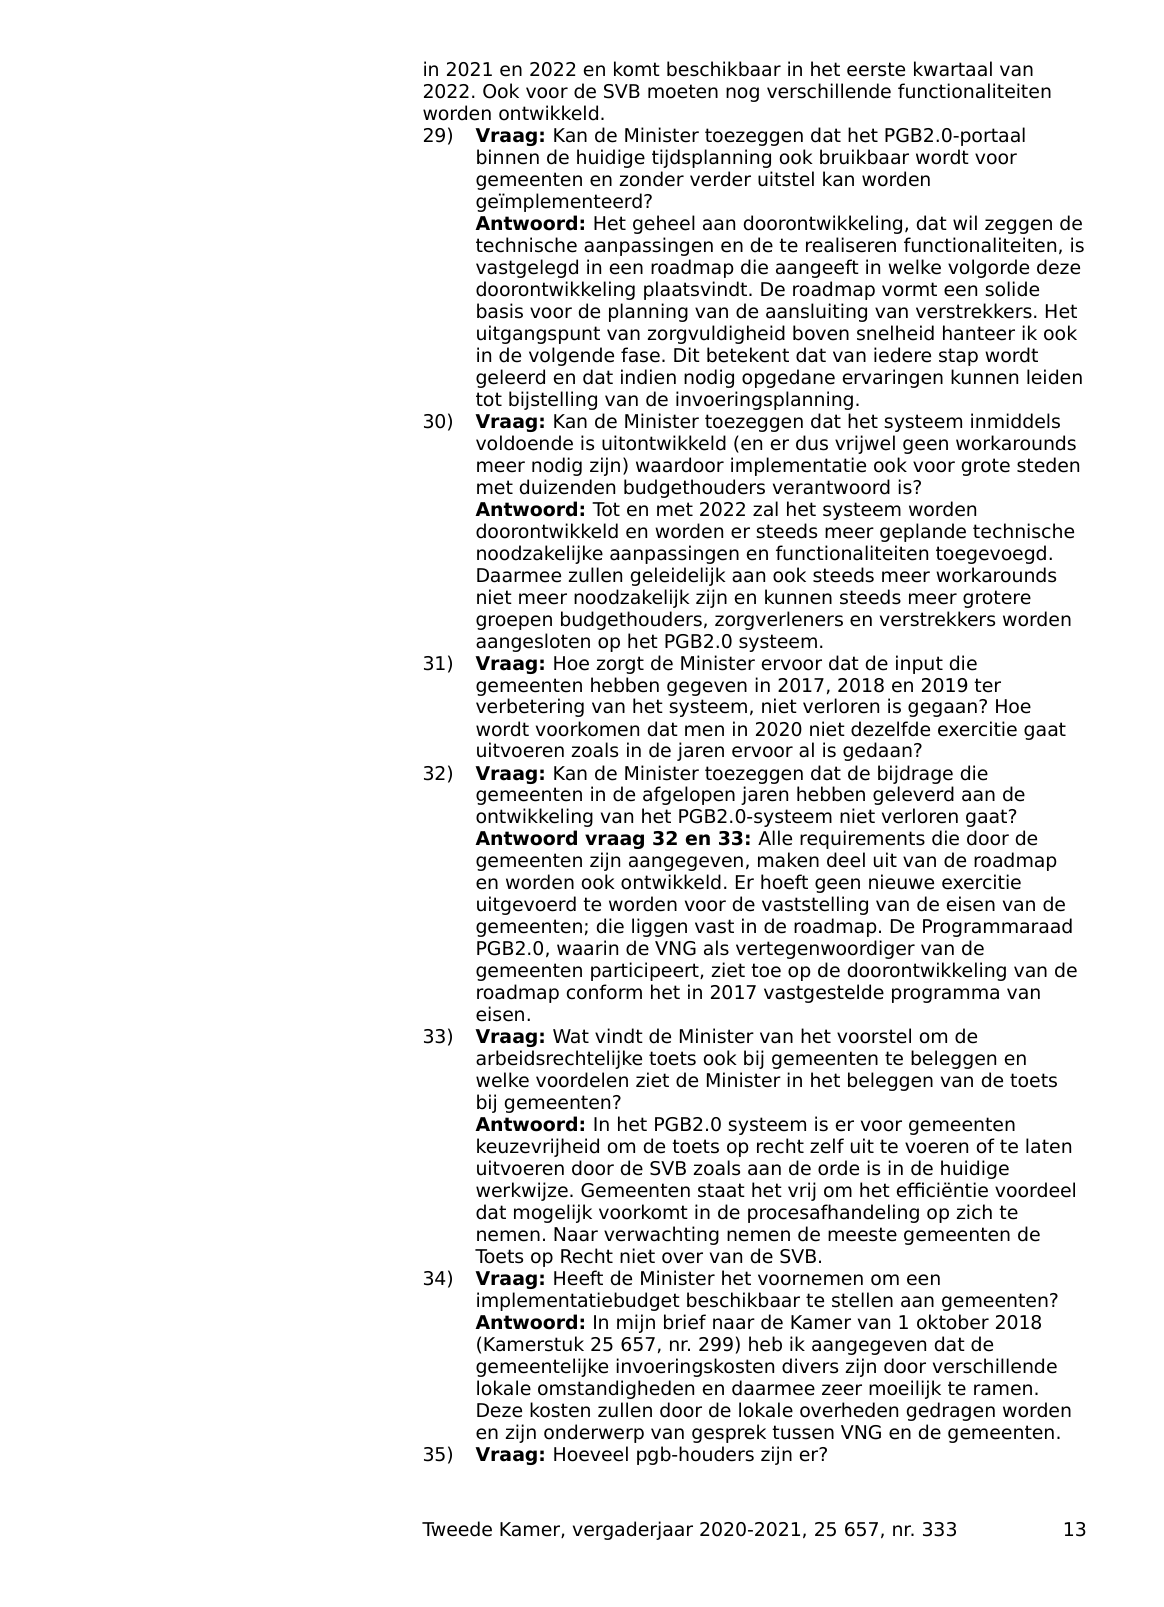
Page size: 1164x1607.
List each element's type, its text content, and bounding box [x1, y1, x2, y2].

text 30) Vraag: Kan de Minister toezeggen dat het systeem inmiddels voldoende is uitontwikkeld (en er dus vrijwel geen workarounds meer nodig zijn) waardoor implementatie ook voor grote steden met duizenden budgethouders verantwoord is? [422, 411, 1087, 499]
text 29) Vraag: Kan de Minister toezeggen dat het PGB2.0-portaal binnen de huidige tijdsplanning ook bruikbaar wordt voor gemeenten en zonder verder uitstel kan worden geïmplementeerd? [422, 125, 1087, 213]
text Antwoord: Tot en met 2022 zal het systeem worden doorontwikkeld en worden er steeds meer geplande technische noodzakelijke aanpassingen en functionaliteiten toegevoegd. Daarmee zullen geleidelijk aan ook steeds meer workarounds niet meer noodzakelijk zijn en kunnen steeds meer grotere groepen budgethouders, zorgverleners en verstrekkers worden aangesloten op het PGB2.0 systeem. [475, 499, 1087, 652]
text Antwoord: Het geheel aan doorontwikkeling, dat wil zeggen de technische aanpassingen en de te realiseren functionaliteiten, is vastgelegd in een roadmap die aangeeft in welke volgorde deze doorontwikkeling plaatsvindt. De roadmap vormt een solide basis voor de planning van de aansluiting van verstrekkers. Het uitgangspunt van zorgvuldigheid boven snelheid hanteer ik ook in de volgende fase. Dit betekent dat van iedere stap wordt geleerd en dat indien nodig opgedane ervaringen kunnen leiden tot bijstelling van de invoeringsplanning. [475, 213, 1087, 411]
text in 2021 en 2022 en komt beschikbaar in het eerste kwartaal van 2022. Ook voor de SVB moeten nog verschillende functionaliteiten worden ontwikkeld. [422, 59, 1087, 125]
text Antwoord: In mijn brief naar de Kamer van 1 oktober 2018 (Kamerstuk 25 657, nr. 299) heb ik aangegeven dat de gemeentelijke invoeringskosten divers zijn door verschillende lokale omstandigheden en daarmee zeer moeilijk te ramen. Deze kosten zullen door de lokale overheden gedragen worden en zijn onderwerp van gesprek tussen VNG en de gemeenten. [475, 1312, 1087, 1444]
text 33) Vraag: Wat vindt de Minister van het voorstel om de arbeidsrechtelijke toets ook bij gemeenten te beleggen en welke voordelen ziet de Minister in het beleggen van de toets bij gemeenten? [422, 1026, 1087, 1114]
text 34) Vraag: Heeft de Minister het voornemen om een implementatiebudget beschikbaar te stellen aan gemeenten? [422, 1268, 1087, 1312]
text Antwoord: In het PGB2.0 systeem is er voor gemeenten keuzevrijheid om de toets op recht zelf uit te voeren of te laten uitvoeren door de SVB zoals aan de orde is in de huidige werkwijze. Gemeenten staat het vrij om het efficiëntie voordeel dat mogelijk voorkomt in de procesafhandeling op zich te nemen. Naar verwachting nemen de meeste gemeenten de Toets op Recht niet over van de SVB. [475, 1114, 1087, 1268]
text 35) Vraag: Hoeveel pgb-houders zijn er? [422, 1444, 1087, 1466]
text 32) Vraag: Kan de Minister toezeggen dat de bijdrage die gemeenten in de afgelopen jaren hebben geleverd aan de ontwikkeling van het PGB2.0-systeem niet verloren gaat? [422, 762, 1087, 828]
text 31) Vraag: Hoe zorgt de Minister ervoor dat de input die gemeenten hebben gegeven in 2017, 2018 en 2019 ter verbetering van het systeem, niet verloren is gegaan? Hoe wordt voorkomen dat men in 2020 niet dezelfde exercitie gaat uitvoeren zoals in de jaren ervoor al is gedaan? [422, 652, 1087, 762]
text Antwoord vraag 32 en 33: Alle requirements die door de gemeenten zijn aangegeven, maken deel uit van de roadmap en worden ook ontwikkeld. Er hoeft geen nieuwe exercitie uitgevoerd te worden voor de vaststelling van de eisen van de gemeenten; die liggen vast in de roadmap. De Programmaraad PGB2.0, waarin de VNG als vertegenwoordiger van de gemeenten participeert, ziet toe op de doorontwikkeling van de roadmap conform het in 2017 vastgestelde programma van eisen. [475, 828, 1087, 1026]
